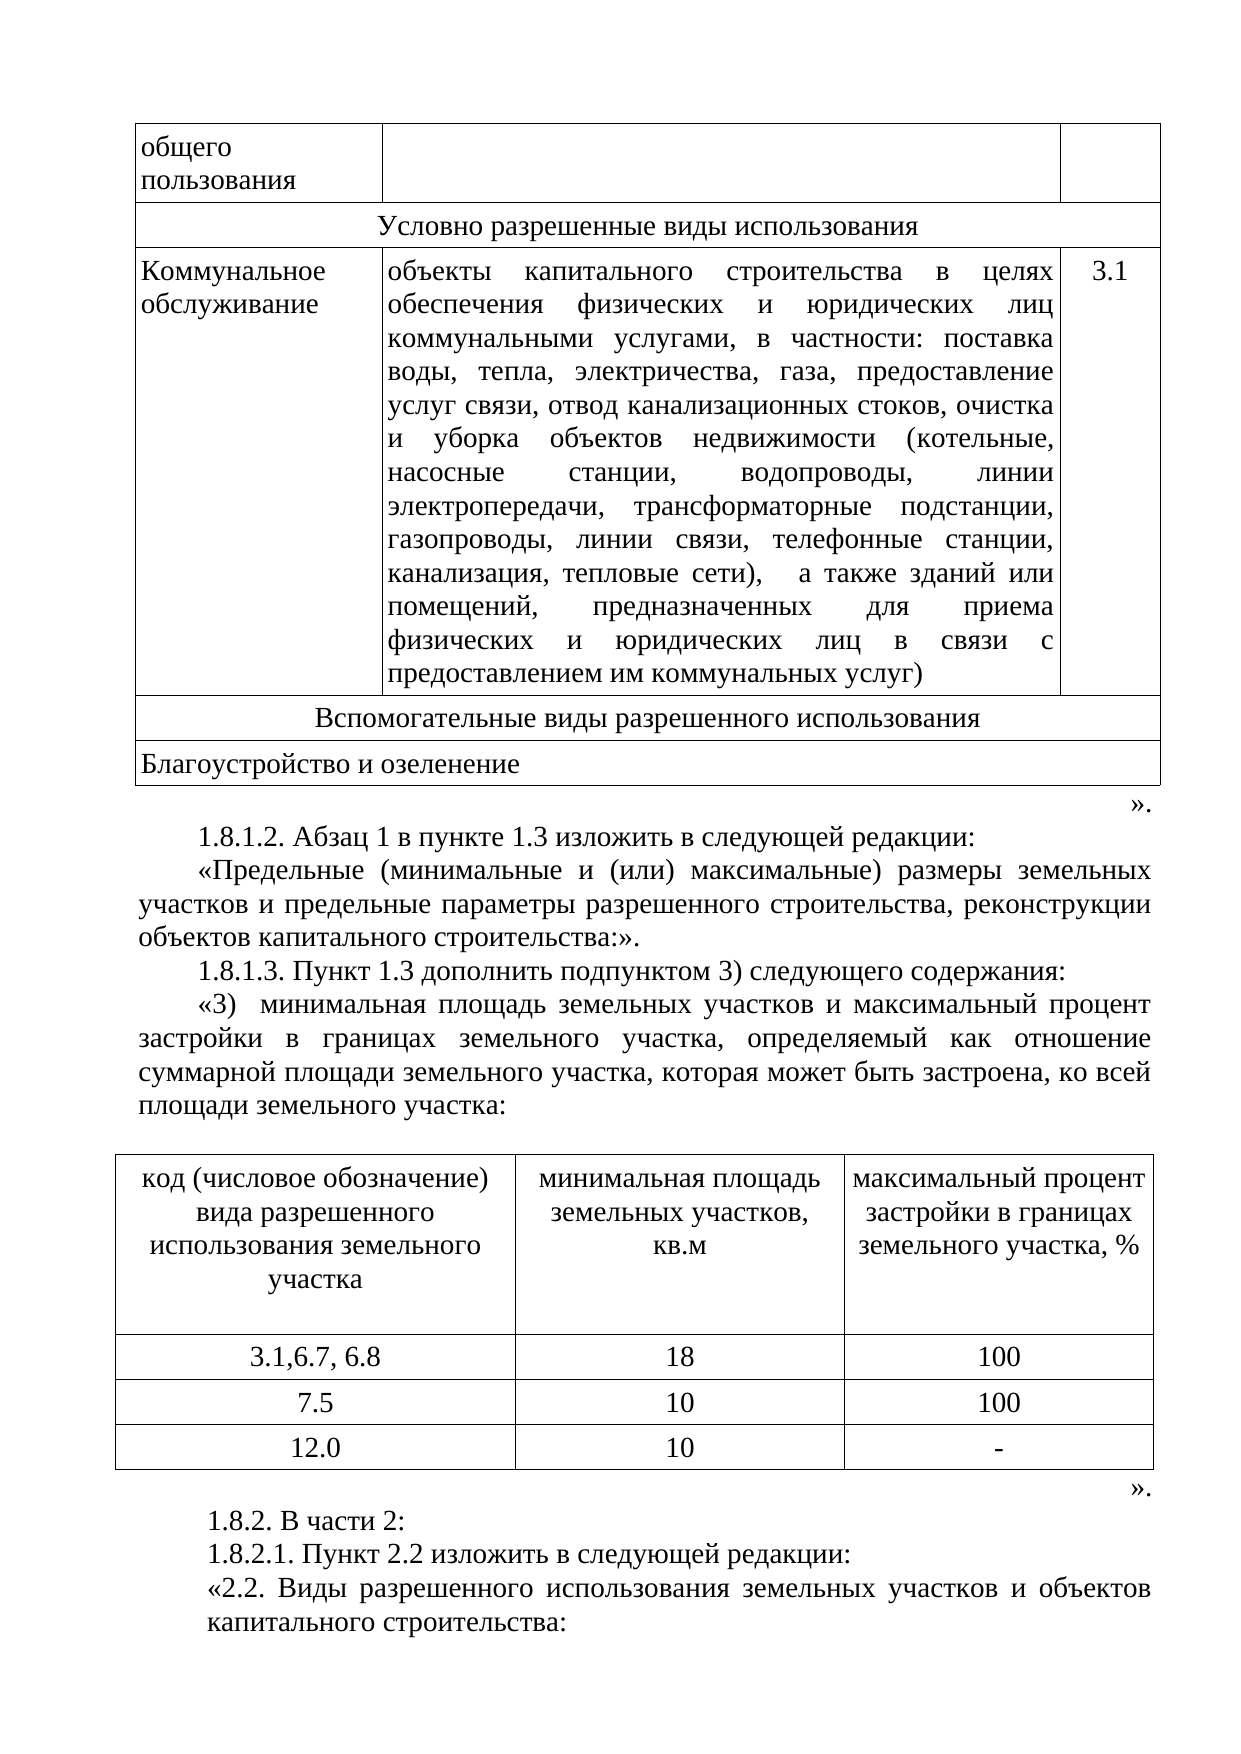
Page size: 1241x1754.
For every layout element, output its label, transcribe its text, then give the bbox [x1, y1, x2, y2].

table_cell общего пользования [136, 124, 382, 202]
table_cell 10 [516, 1380, 844, 1424]
list ». [136, 1470, 1152, 1503]
table_cell 3.1 [1061, 248, 1160, 695]
text «2.2. Виды разрешенного использования земельных участков и объектов капитального строительства: [207, 1570, 1152, 1637]
table_cell 18 [516, 1335, 844, 1379]
list 1.8.1.3. Пункт 1.3 дополнить подпунктом 3) следующего содержания: [138, 953, 1152, 987]
table_cell 100 [845, 1335, 1153, 1379]
table_cell Условно разрешенные виды использования [136, 203, 1160, 247]
table_header минимальная площадь земельных участков, кв.м [516, 1155, 844, 1334]
table_cell Благоустройство и озеленение [136, 741, 1160, 785]
text 1.8.2.1. Пункт 2.2 изложить в следующей редакции: [141, 1537, 1152, 1570]
text «3) минимальная площадь земельных участков и максимальный процент застройки в границах земельного участка, определяемый как отношение суммарной площади земельного участка, которая может быть застроена, ко всей площади земельного участка: [138, 987, 1152, 1121]
table_cell 3.1,6.7, 6.8 [116, 1335, 515, 1379]
list 1.8.1.2. Абзац 1 в пункте 1.3 изложить в следующей редакции: [138, 819, 1152, 852]
table_cell 12.0 [116, 1425, 515, 1469]
text ». [207, 786, 1152, 819]
table_cell [383, 124, 1060, 202]
table_cell объекты капитального строительства в целях обеспечения физических и юридических лиц коммунальными услугами, в частности: поставка воды, тепла, электричества, газа, предоставление услуг связи, отвод канализационных стоков, очистка и уборка объектов недвижимости (котельные, насосные станции, водопроводы, линии электропередачи, трансформаторные подстанции, газопроводы, линии связи, телефонные станции, канализация, тепловые сети), а также зданий или помещений, предназначенных для приема физических и юридических лиц в связи с предоставлением им коммунальных услуг) [383, 248, 1060, 695]
table_cell [1061, 124, 1160, 202]
list «Предельные (минимальные и (или) максимальные) размеры земельных участков и предельные параметры разрешенного строительства, реконструкции объектов капитального строительства:». [138, 852, 1152, 953]
table_header максимальный процент застройки в границах земельного участка, % [845, 1155, 1153, 1334]
table_cell 7.5 [116, 1380, 515, 1424]
table_cell 100 [845, 1380, 1153, 1424]
text 1.8.2. В части 2: [141, 1503, 1152, 1537]
table_cell Вспомогательные виды разрешенного использования [136, 696, 1160, 740]
table_header код (числовое обозначение) вида разрешенного использования земельного участка [116, 1155, 515, 1334]
table_cell Коммунальное обслуживание [136, 248, 382, 695]
table_cell 10 [516, 1425, 844, 1469]
table_cell - [845, 1425, 1153, 1469]
